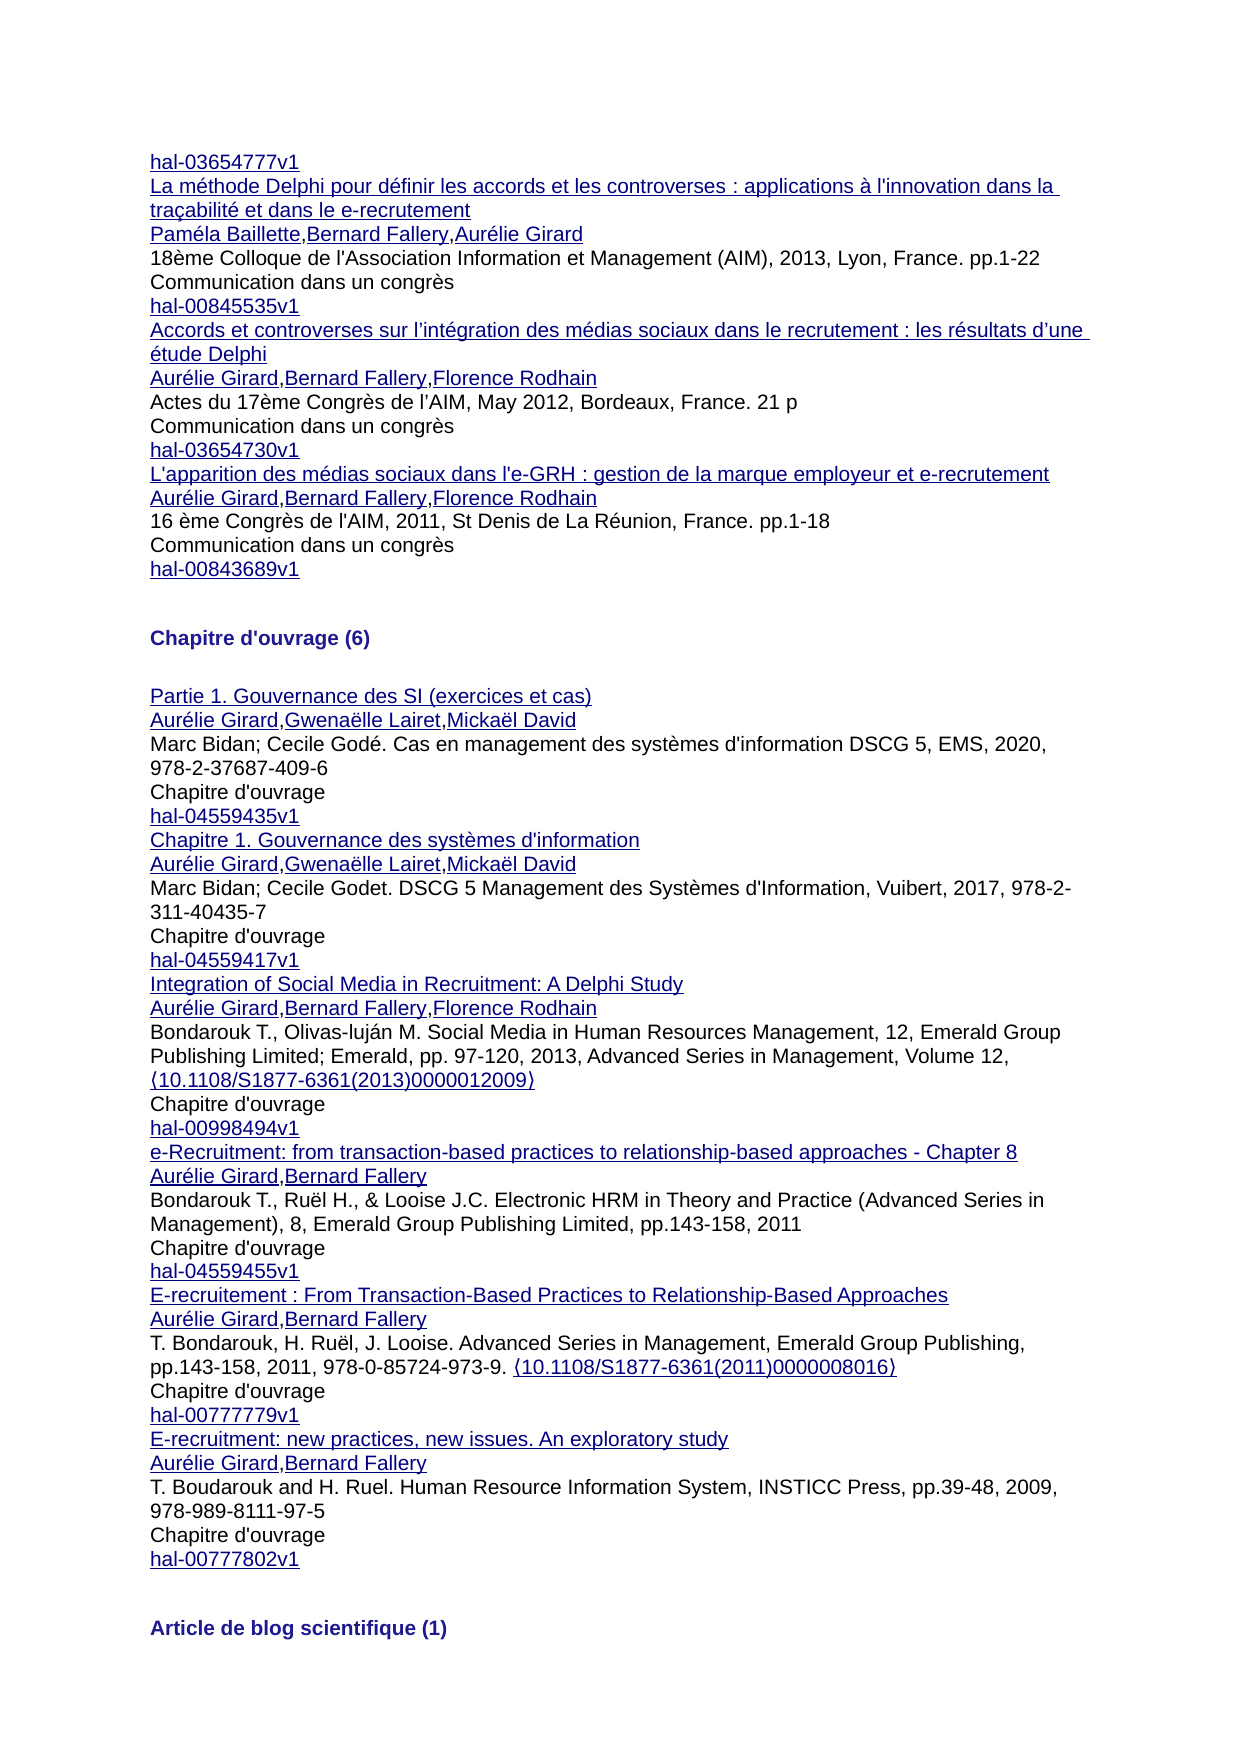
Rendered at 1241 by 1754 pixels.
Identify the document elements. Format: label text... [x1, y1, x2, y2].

table_cell E-recruitement : From Transaction-Based Practices to Relationship-Based Approaches Aurélie Girard,Bernard Fallery T. Bondarouk, H. Ruël, J. Looise. Advanced Series in Management, Emerald Group Publishing, pp.143-158, 2011, 978-0-85724-973-9. ⟨10.1108/S1877-6361(2011)0000008016⟩ Chapitre d'ouvrage hal-00777779v1 [150, 1283, 1090, 1427]
table_cell étude Delphi Aurélie Girard,Bernard Fallery,Florence Rodhain Actes du 17ème Congrès de l’AIM, May 2012, Bordeaux, France. 21 p Communication dans un congrès hal-03654730v1 [150, 340, 1090, 461]
table_cell Accords et controverses sur l’intégration des médias sociaux dans le recrutement : les résultats d’une [150, 318, 1090, 339]
table_cell e-Recruitment: from transaction-based practices to relationship-based approaches - Chapter 8 Aurélie Girard,Bernard Fallery Bondarouk T., Ruël H., & Looise J.C. Electronic HRM in Theory and Practice (Advanced Series in Management), 8, Emerald Group Publishing Limited, pp.143-158, 2011 Chapitre d'ouvrage hal-04559455v1 [150, 1140, 1090, 1283]
subtitle Chapitre d'ouvrage (6) [150, 626, 1090, 650]
table_cell E-recruitment: new practices, new issues. An exploratory study Aurélie Girard,Bernard Fallery T. Boudarouk and H. Ruel. Human Resource Information System, INSTICC Press, pp.39-48, 2009, 978-989-8111-97-5 Chapitre d'ouvrage hal-00777802v1 [150, 1427, 1090, 1571]
table_header Partie 1. Gouvernance des SI (exercices et cas) Aurélie Girard,Gwenaëlle Lairet,Mickaël David Marc Bidan; Cecile Godé. Cas en management des systèmes d'information DSCG 5, EMS, 2020, 978-2-37687-409-6 Chapitre d'ouvrage hal-04559435v1 [150, 684, 1090, 828]
table_cell La méthode Delphi pour définir les accords et les controverses : applications à l'innovation dans la traçabilité et dans le e-recrutement Paméla Baillette,Bernard Fallery,Aurélie Girard 18ème Colloque de l'Association Information et Management (AIM), 2013, Lyon, France. pp.1-22 Communication dans un congrès hal-00845535v1 [150, 174, 1090, 318]
table_cell L'apparition des médias sociaux dans l'e-GRH : gestion de la marque employeur et e-recrutement Aurélie Girard,Bernard Fallery,Florence Rodhain 16 ème Congrès de l'AIM, 2011, St Denis de La Réunion, France. pp.1-18 Communication dans un congrès hal-00843689v1 [150, 461, 1090, 581]
table_cell Integration of Social Media in Recruitment: A Delphi Study Aurélie Girard,Bernard Fallery,Florence Rodhain Bondarouk T., Olivas-luján M. Social Media in Human Resources Management, 12, Emerald Group Publishing Limited; Emerald, pp. 97-120, 2013, Advanced Series in Management, Volume 12, ⟨10.1108/S1877-6361(2013)0000012009⟩ Chapitre d'ouvrage hal-00998494v1 [150, 972, 1090, 1139]
table_cell Chapitre 1. Gouvernance des systèmes d'information Aurélie Girard,Gwenaëlle Lairet,Mickaël David Marc Bidan; Cecile Godet. DSCG 5 Management des Systèmes d'Information, Vuibert, 2017, 978-2-311-40435-7 Chapitre d'ouvrage hal-04559417v1 [150, 828, 1090, 972]
subtitle Article de blog scientifique (1) [150, 1616, 1090, 1639]
table_cell hal-03654777v1 [150, 150, 1090, 174]
